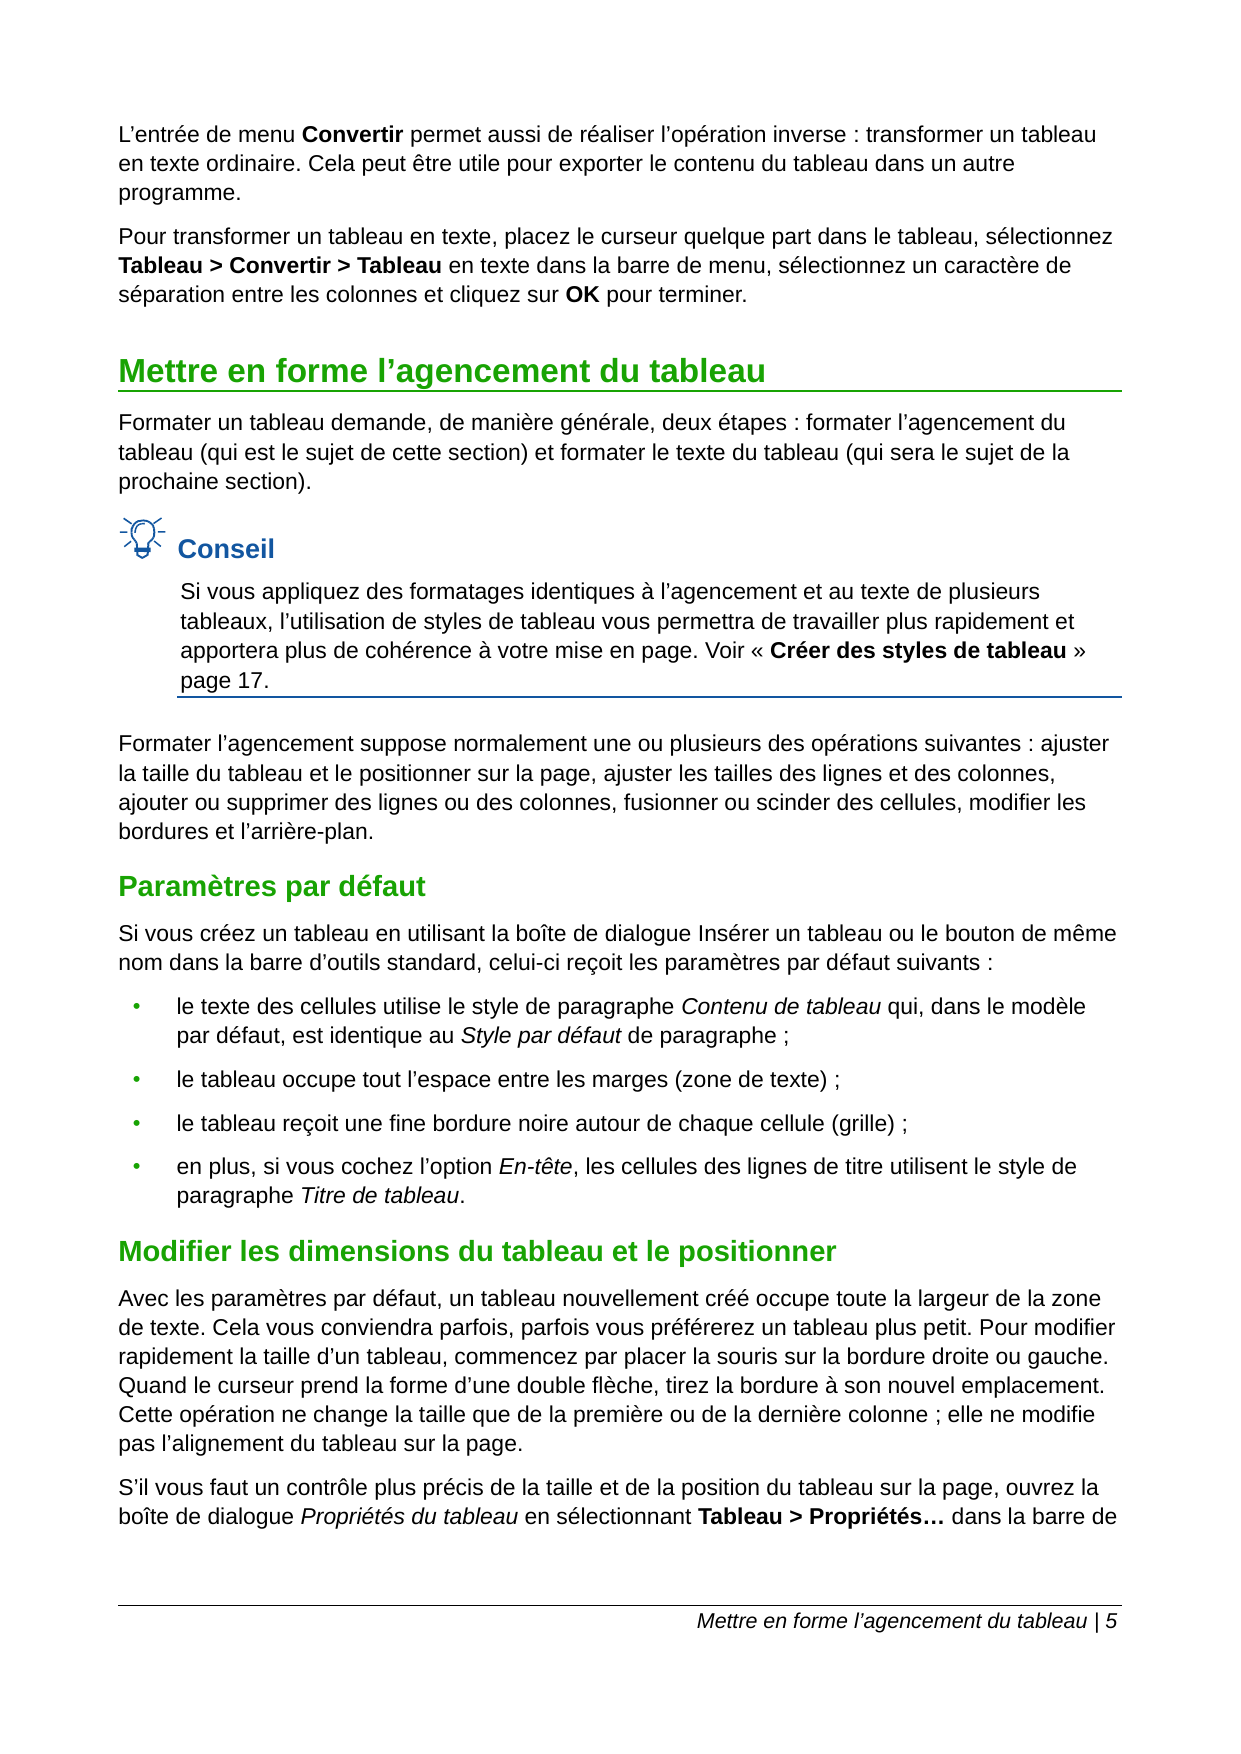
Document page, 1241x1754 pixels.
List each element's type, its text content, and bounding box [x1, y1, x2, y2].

subtitle Mettre en forme l’agencement du tableau [118, 351, 1122, 390]
list Conseil [118, 516, 1122, 565]
subtitle Modifier les dimensions du tableau et le positionner [118, 1238, 1122, 1267]
subtitle Paramètres par défaut [118, 873, 1122, 903]
text L’entrée de menu Convertir permet aussi de réaliser l’opération inverse : transformer un tableau en texte ordinaire. Cela peut être utile pour exporter le contenu du tableau dans un autre programme. [118, 118, 1122, 206]
list le texte des cellules utilise le style de paragraphe Contenu de tableau qui, dans le modèle par défaut, est identique au Style par défaut de paragraphe ; [133, 990, 1122, 1048]
text Avec les paramètres par défaut, un tableau nouvellement créé occupe toute la largeur de la zone de texte. Cela vous conviendra parfois, parfois vous préférerez un tableau plus petit. Pour modifier rapidement la taille d’un tableau, commencez par placer la souris sur la bordure droite ou gauche. Quand le curseur prend la forme d’une double flèche, tirez la bordure à son nouvel emplacement. Cette opération ne change la taille que de la première ou de la dernière colonne ; elle ne modifie pas l’alignement du tableau sur la page. [118, 1282, 1122, 1457]
text Pour transformer un tableau en texte, placez le curseur quelque part dans le tableau, sélectionnez Tableau > Convertir > Tableau en texte dans la barre de menu, sélectionnez un caractère de séparation entre les colonnes et cliquez sur OK pour terminer. [118, 220, 1122, 308]
text Formater l’agencement suppose normalement une ou plusieurs des opérations suivantes : ajuster la taille du tableau et le positionner sur la page, ajuster les tailles des lignes et des colonnes, ajouter ou supprimer des lignes ou des colonnes, fusionner ou scinder des cellules, modifier les bordures et l’arrière-plan. [118, 728, 1122, 844]
list le tableau occupe tout l’espace entre les marges (zone de texte) ; [133, 1063, 1122, 1092]
text S’il vous faut un contrôle plus précis de la taille et de la position du tableau sur la page, ouvrez la boîte de dialogue Propriétés du tableau en sélectionnant Tableau > Propriétés… dans la barre de [118, 1471, 1122, 1530]
list le tableau reçoit une fine bordure noire autour de chaque cellule (grille) ; [133, 1107, 1122, 1136]
text Si vous appliquez des formatages identiques à l’agencement et au texte de plusieurs tableaux, l’utilisation de styles de tableau vous permettra de travailler plus rapidement et apportera plus de cohérence à votre mise en page. Voir « Créer des styles de tableau » page 17. [177, 572, 1122, 696]
list en plus, si vous cochez l’option En-tête, les cellules des lignes de titre utilisent le style de paragraphe Titre de tableau. [133, 1151, 1122, 1209]
text Si vous créez un tableau en utilisant la boîte de dialogue Insérer un tableau ou le bouton de même nom dans la barre d’outils standard, celui-ci reçoit les paramètres par défaut suivants : [118, 917, 1122, 976]
text Formater un tableau demande, de manière générale, deux étapes : formater l’agencement du tableau (qui est le sujet de cette section) et formater le texte du tableau (qui sera le sujet de la prochaine section). [118, 407, 1122, 494]
